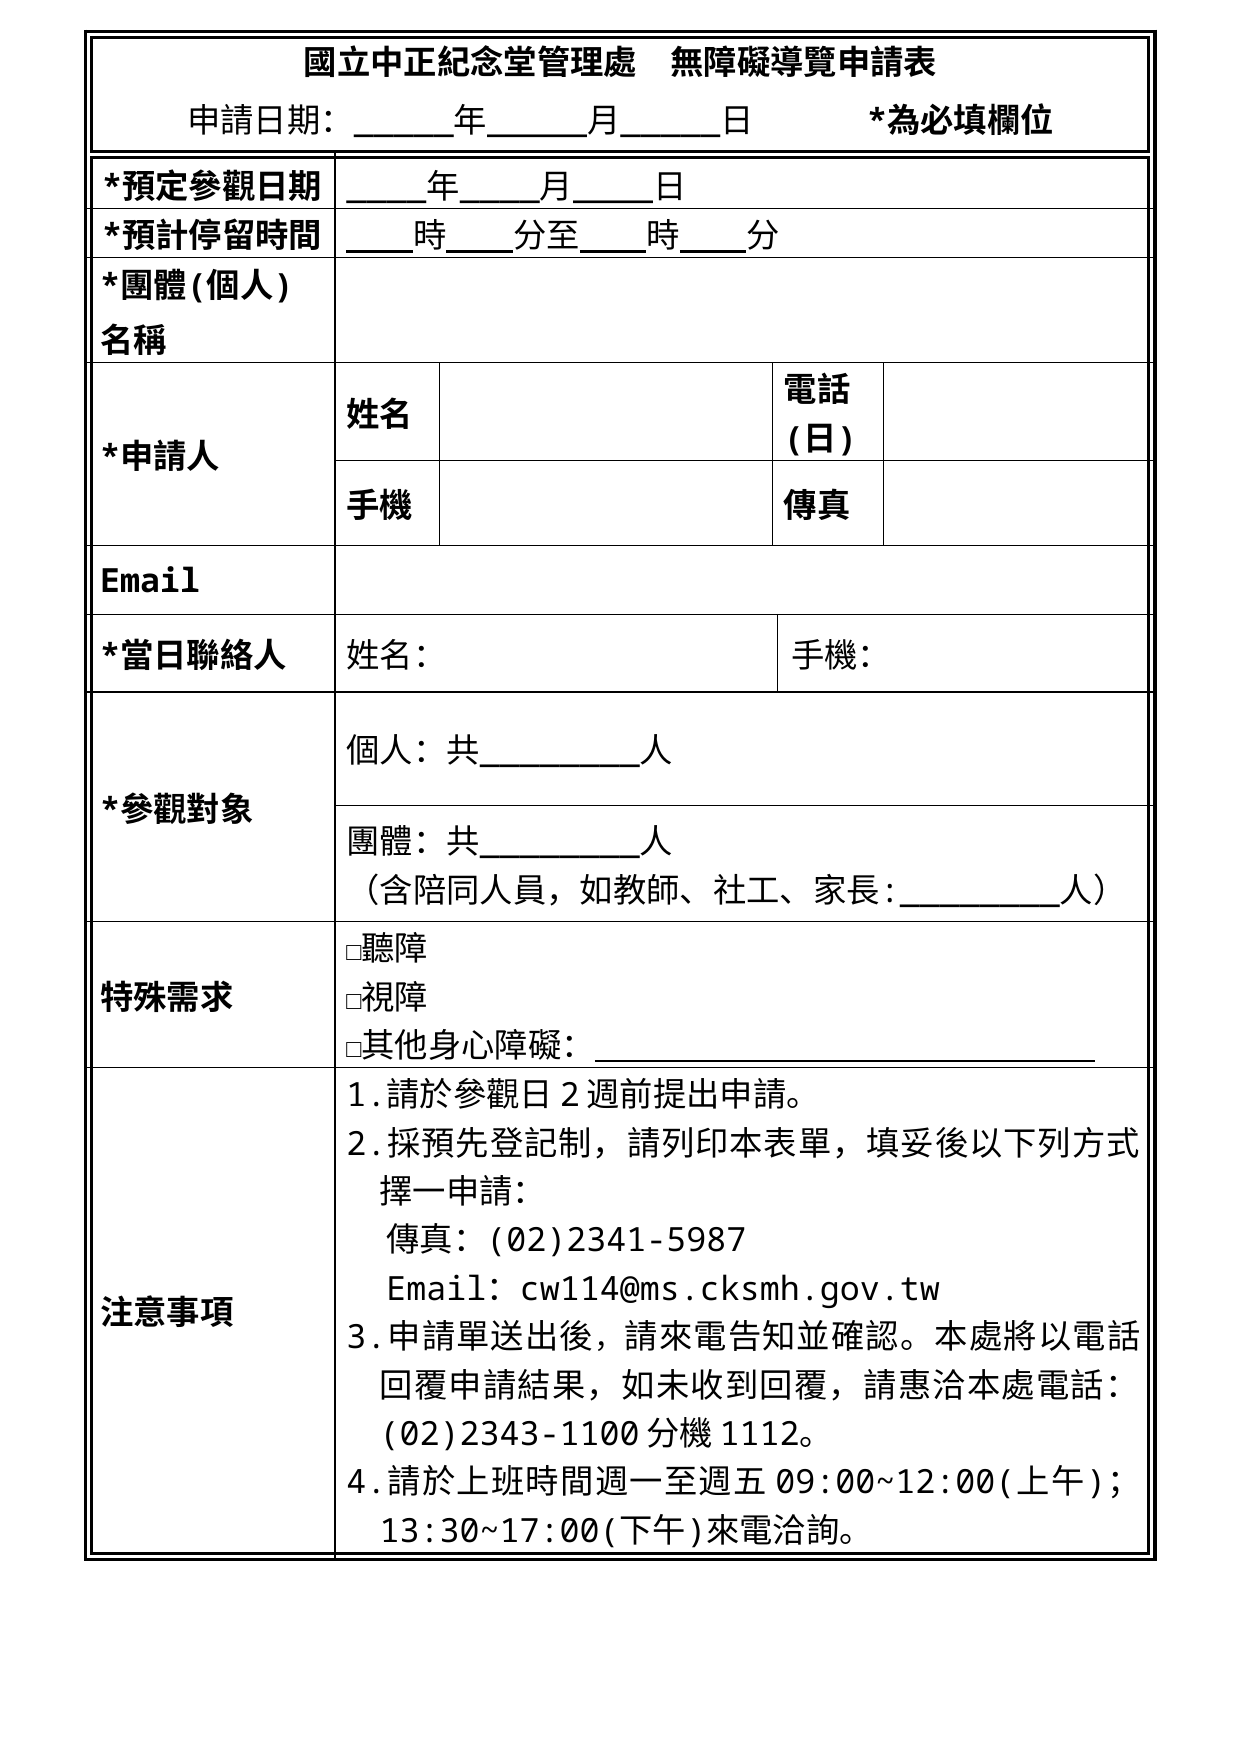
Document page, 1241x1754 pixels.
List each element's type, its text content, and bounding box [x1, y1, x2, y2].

table_cell 團體：共________人 （含陪同人員，如教師、社工、家長:________人） [336, 806, 1147, 921]
table_cell [440, 461, 772, 545]
table_cell 注意事項 [93, 1068, 334, 1552]
table_cell [884, 363, 1147, 460]
table_header 國立中正紀念堂管理處 無障礙導覽申請表 申請日期：_____年_____月_____日 *為必填欄位 [89, 33, 1152, 150]
table_cell 特殊需求 [93, 922, 334, 1067]
table_cell 時 分至 時 分 [336, 209, 1147, 257]
table_cell 手機： [778, 615, 1147, 691]
table_cell ____年____月____日 [336, 150, 1152, 208]
table_cell [440, 363, 772, 460]
table_cell *團體(個人) 名稱 [93, 258, 334, 362]
table_cell Email [93, 546, 334, 614]
table_cell *當日聯絡人 [93, 615, 334, 691]
table_cell 個人：共________人 [336, 693, 1147, 805]
table_cell *參觀對象 [93, 693, 334, 921]
table_cell [336, 546, 1147, 614]
table_cell [336, 258, 1147, 362]
table_cell 姓名： [336, 615, 777, 691]
table_cell *申請人 [93, 363, 334, 545]
table_cell [884, 461, 1147, 545]
table_cell 姓名 [336, 363, 439, 460]
table_cell *預計停留時間 [93, 209, 334, 257]
table_cell 傳真 [773, 461, 883, 545]
table_cell □聽障 □視障 □其他身心障礙： [336, 922, 1147, 1067]
table_cell 電話(日) [773, 363, 883, 460]
table_cell *預定參觀日期 [89, 150, 334, 208]
table_cell 手機 [336, 461, 439, 545]
table_cell 1.請於參觀日2週前提出申請。 2.採預先登記制，請列印本表單，填妥後以下列方式擇一申請： 傳真：(02)2341-5987 Email：cw114@ms.cksmh.gov.tw 3.申請單送出後，請來電告知並確認。本處將以電話回覆申請結果，如未收到回覆，請惠洽本處電話：(02)2343-1100分機1112。 4.請於上班時間週一至週五09:00~12:00(上午)；13:30~17:00(下午)來電洽詢。 [336, 1068, 1147, 1552]
